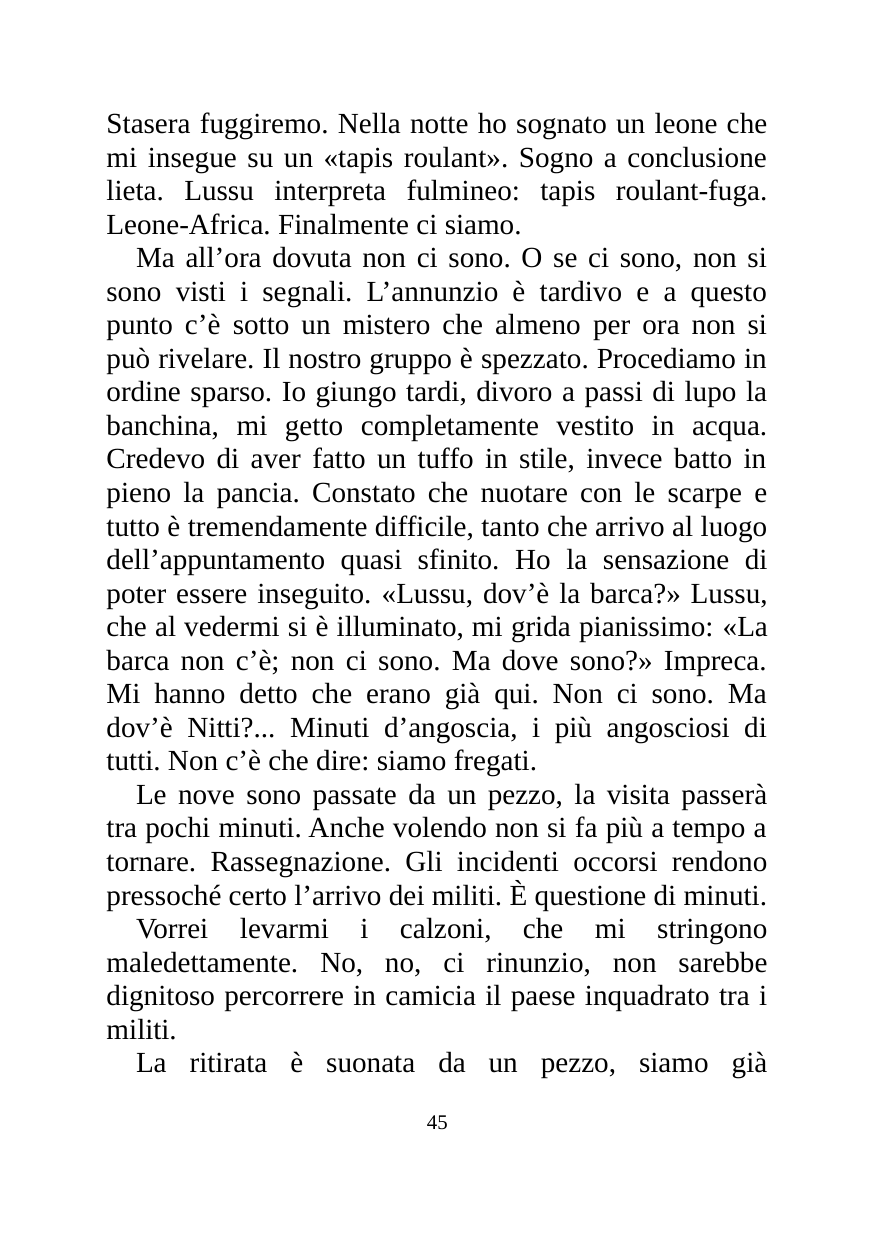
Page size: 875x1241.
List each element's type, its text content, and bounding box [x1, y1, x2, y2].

text Ma all’ora dovuta non ci sono. O se ci sono, non si sono visti i segnali. L’annunzio è tardivo e a questo punto c’è sotto un mistero che almeno per ora non si può rivelare. Il nostro gruppo è spezzato. Procediamo in ordine sparso. Io giungo tardi, divoro a passi di lupo la banchina, mi getto completamente vestito in acqua. Credevo di aver fatto un tuffo in stile, invece batto in pieno la pancia. Constato che nuotare con le scarpe e tutto è tremendamente difficile, tanto che arrivo al luogo dell’appuntamento quasi sfinito. Ho la sensazione di poter essere inseguito. «Lussu, dov’è la barca?» Lussu, che al vedermi si è illuminato, mi grida pianissimo: «La barca non c’è; non ci sono. Ma dove sono?» Impreca. Mi hanno detto che erano già qui. Non ci sono. Ma dov’è Nitti?... Minuti d’angoscia, i più angosciosi di tutti. Non c’è che dire: siamo fregati. [106, 240, 768, 777]
text Vorrei levarmi i calzoni, che mi stringono maledettamente. No, no, ci rinunzio, non sarebbe dignitoso percorrere in camicia il paese inquadrato tra i militi. [106, 911, 768, 1045]
text Le nove sono passate da un pezzo, la visita passerà tra pochi minuti. Anche volendo non si fa più a tempo a tornare. Rassegnazione. Gli incidenti occorsi rendono pressoché certo l’arrivo dei militi. È questione di minuti. [106, 777, 768, 911]
text Stasera fuggiremo. Nella notte ho sognato un leone che mi insegue su un «tapis roulant». Sogno a conclusione lieta. Lussu interpreta fulmineo: tapis roulant-fuga. Leone-Africa. Finalmente ci siamo. [106, 106, 768, 240]
text La ritirata è suonata da un pezzo, siamo già [106, 1045, 768, 1079]
